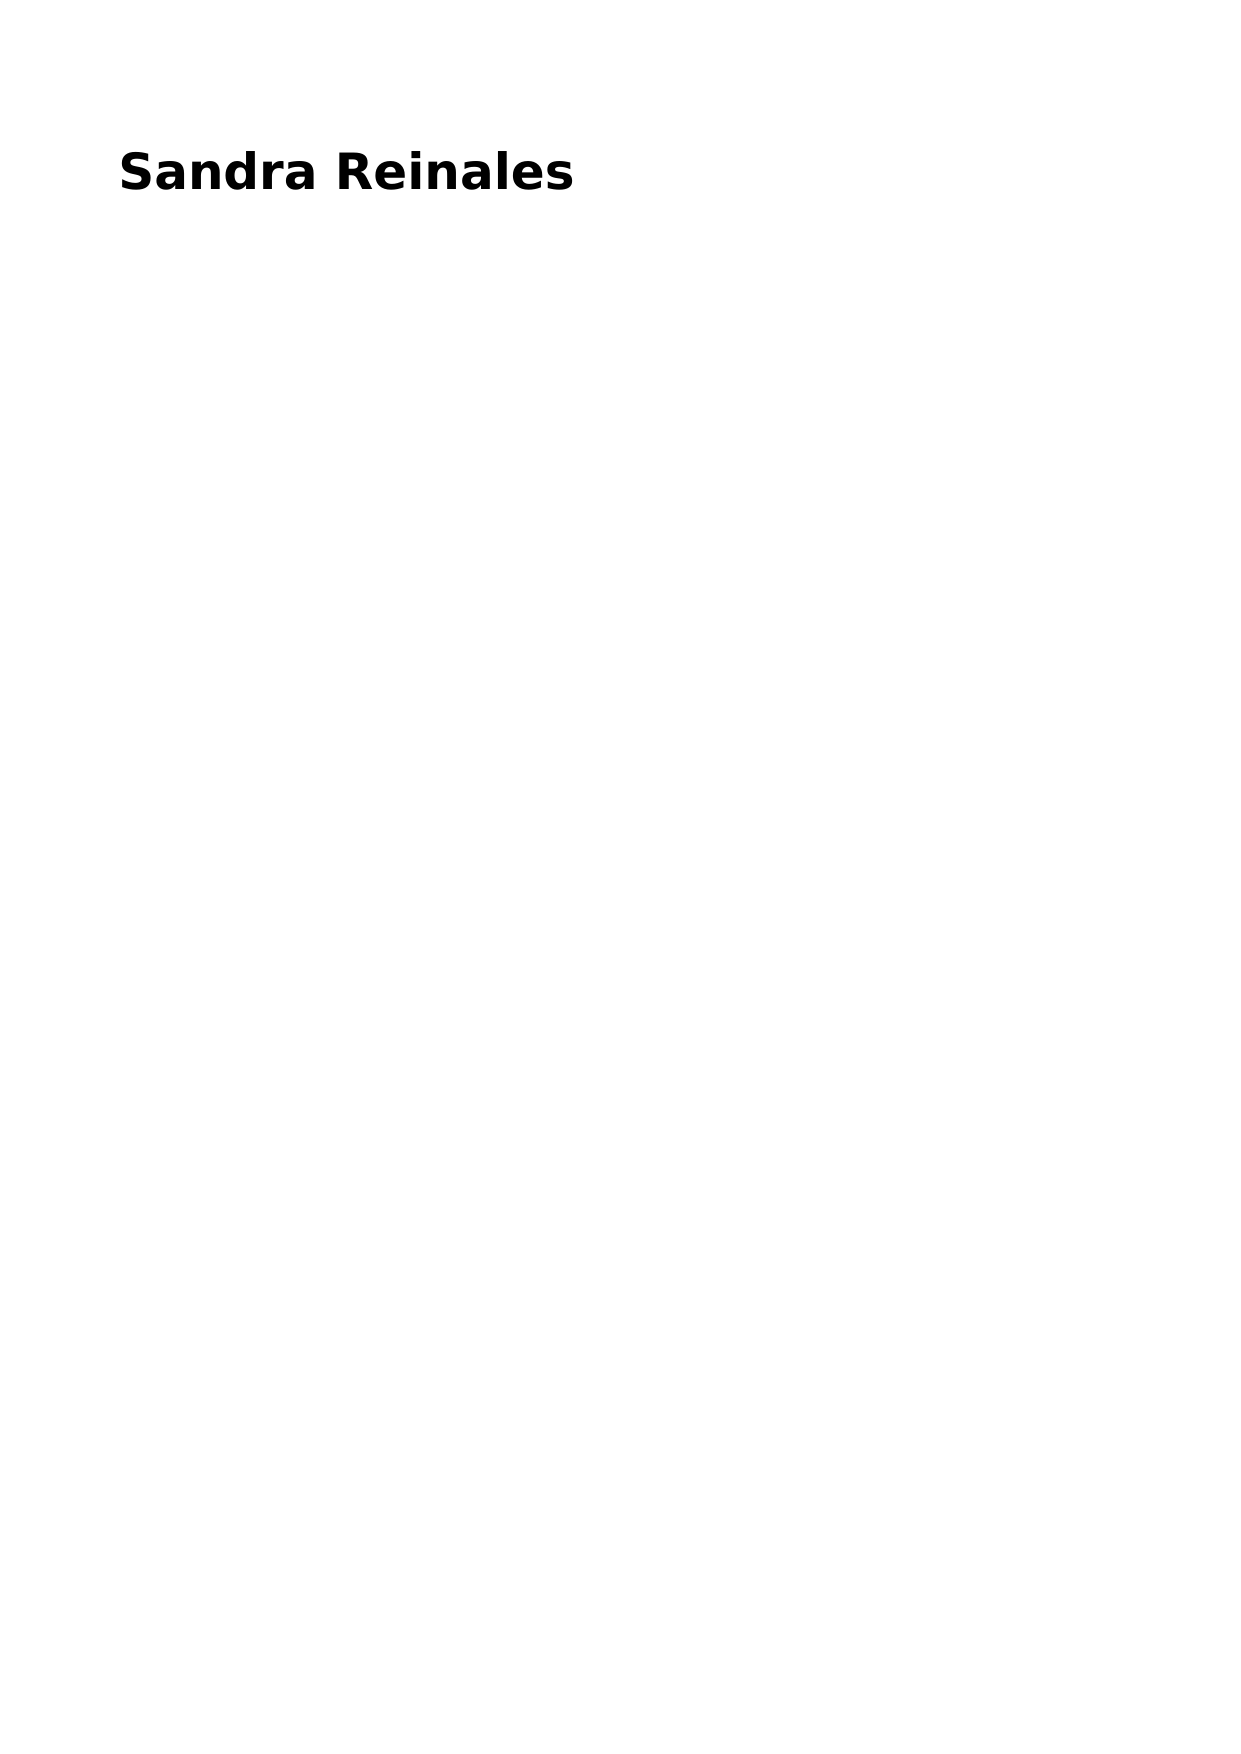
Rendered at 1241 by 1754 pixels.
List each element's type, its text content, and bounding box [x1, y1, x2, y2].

subtitle Sandra Reinales [118, 143, 1122, 201]
